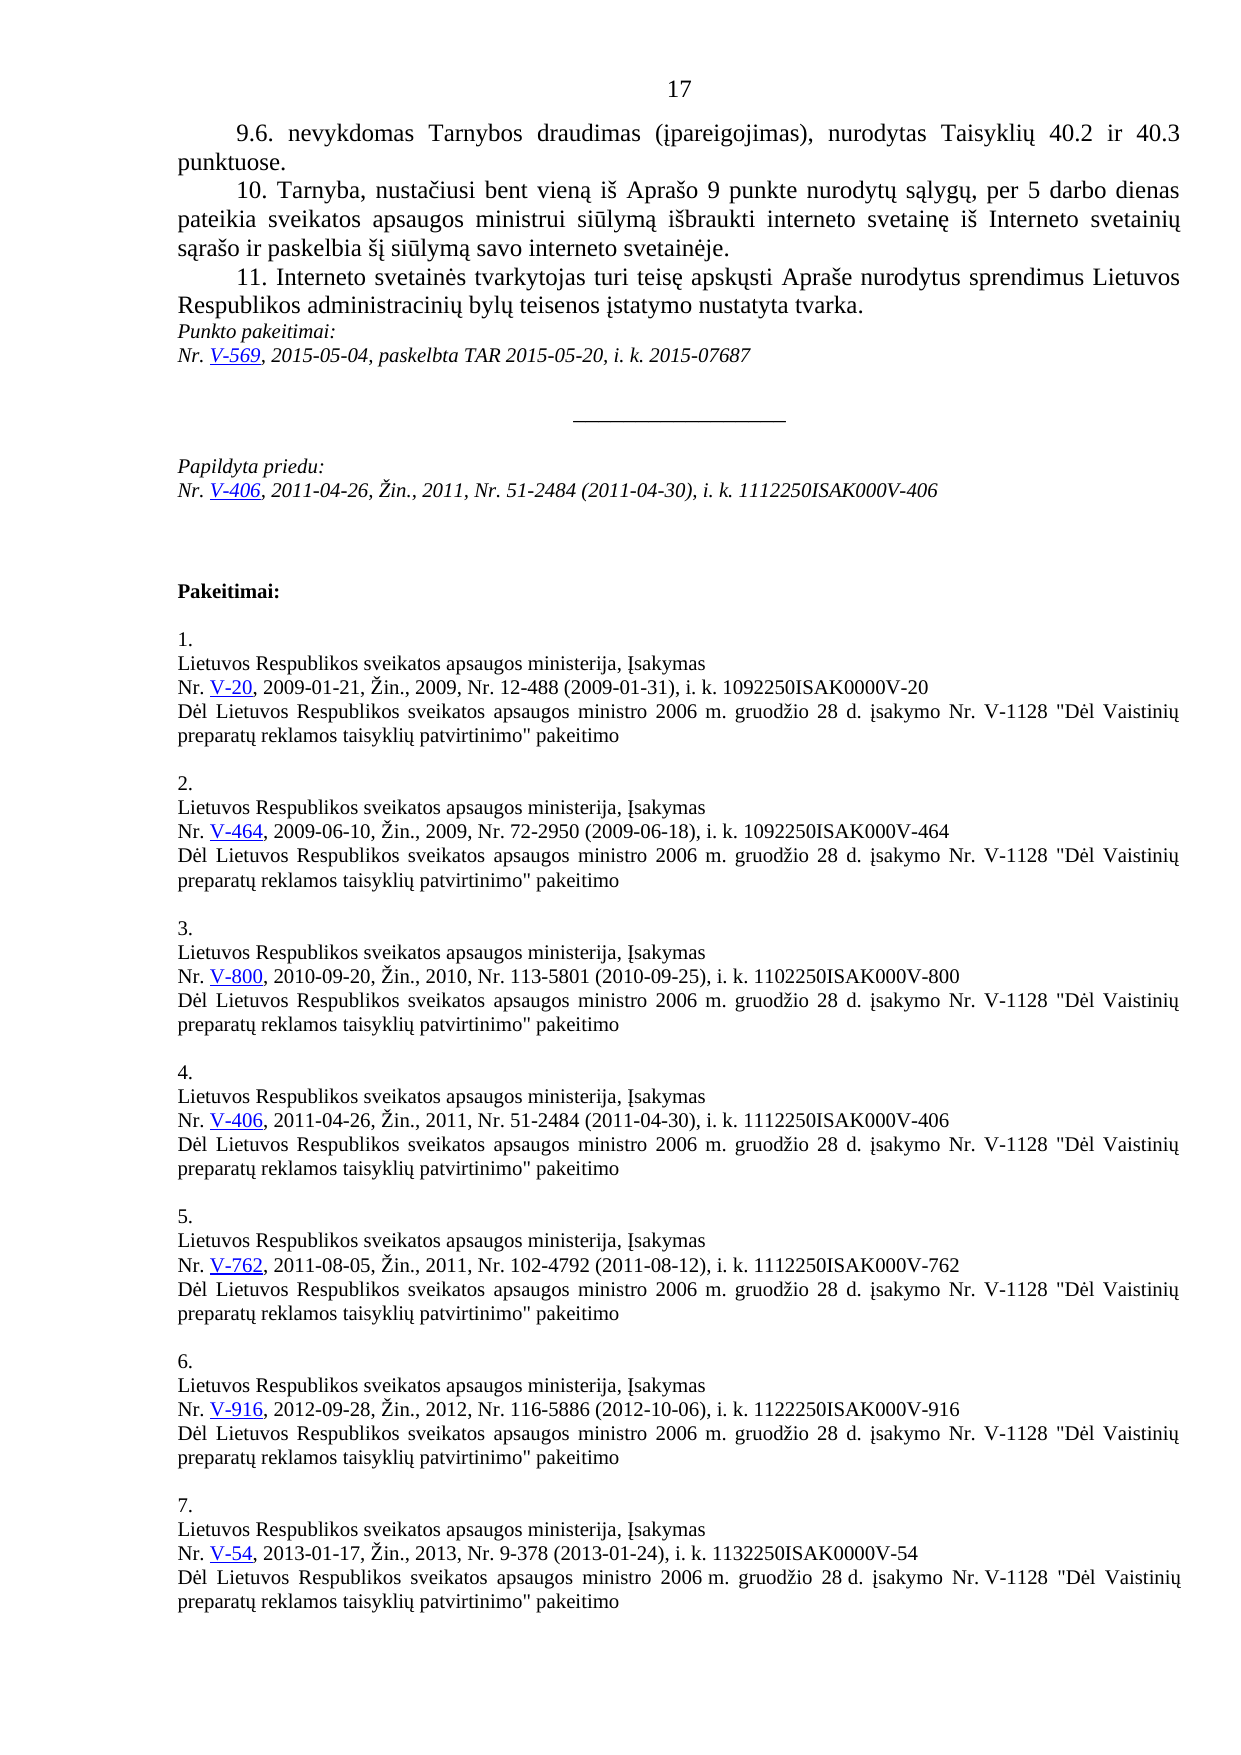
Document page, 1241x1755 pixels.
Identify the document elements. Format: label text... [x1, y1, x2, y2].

text Nr. V-569, 2015-05-04, paskelbta TAR 2015-05-20, i. k. 2015-07687 [177, 343, 1181, 367]
text Dėl Lietuvos Respublikos sveikatos apsaugos ministro 2006 m. gruodžio 28 d. įsakymo Nr. V-1128 "Dėl Vaistinių preparatų reklamos taisyklių patvirtinimo" pakeitimo [177, 1132, 1181, 1180]
text Dėl Lietuvos Respublikos sveikatos apsaugos ministro 2006 m. gruodžio 28 d. įsakymo Nr. V-1128 "Dėl Vaistinių preparatų reklamos taisyklių patvirtinimo" pakeitimo [177, 1277, 1181, 1325]
text Dėl Lietuvos Respublikos sveikatos apsaugos ministro 2006 m. gruodžio 28 d. įsakymo Nr. V-1128 "Dėl Vaistinių preparatų reklamos taisyklių patvirtinimo" pakeitimo [177, 699, 1181, 747]
text Dėl Lietuvos Respublikos sveikatos apsaugos ministro 2006 m. gruodžio 28 d. įsakymo Nr. V-1128 "Dėl Vaistinių preparatų reklamos taisyklių patvirtinimo" pakeitimo [177, 1421, 1181, 1469]
text 2. [177, 771, 1181, 795]
text 9.6. nevykdomas Tarnybos draudimas (įpareigojimas), nurodytas Taisyklių 40.2 ir 40.3 punktuose. [177, 118, 1181, 176]
text 3. [177, 916, 1181, 940]
text Dėl Lietuvos Respublikos sveikatos apsaugos ministro 2006 m. gruodžio 28 d. įsakymo Nr. V-1128 "Dėl Vaistinių preparatų reklamos taisyklių patvirtinimo" pakeitimo [177, 988, 1181, 1036]
text Lietuvos Respublikos sveikatos apsaugos ministerija, Įsakymas [177, 1084, 1181, 1108]
text Lietuvos Respublikos sveikatos apsaugos ministerija, Įsakymas [177, 940, 1181, 964]
text 7. [177, 1493, 1181, 1517]
text Punkto pakeitimai: [177, 319, 1181, 343]
text Papildyta priedu: [177, 454, 1181, 478]
text Lietuvos Respublikos sveikatos apsaugos ministerija, Įsakymas [177, 795, 1181, 819]
text 11. Interneto svetainės tvarkytojas turi teisę apskųsti Apraše nurodytus sprendimus Lietuvos Respublikos administracinių bylų teisenos įstatymo nustatyta tvarka. [177, 262, 1181, 319]
text Nr. V-800, 2010-09-20, Žin., 2010, Nr. 113-5801 (2010-09-25), i. k. 1102250ISAK000V-800 [177, 964, 1181, 988]
text Nr. V-406, 2011-04-26, Žin., 2011, Nr. 51-2484 (2011-04-30), i. k. 1112250ISAK000V-406 [177, 1108, 1181, 1132]
text Lietuvos Respublikos sveikatos apsaugos ministerija, Įsakymas [177, 1373, 1181, 1397]
text Nr. V-20, 2009-01-21, Žin., 2009, Nr. 12-488 (2009-01-31), i. k. 1092250ISAK0000V-20 [177, 675, 1181, 699]
text 10. Tarnyba, nustačiusi bent vieną iš Aprašo 9 punkte nurodytų sąlygų, per 5 darbo dienas pateikia sveikatos apsaugos ministrui siūlymą išbraukti interneto svetainę iš Interneto svetainių sąrašo ir paskelbia šį siūlymą savo interneto svetainėje. [177, 176, 1181, 262]
text _________________ [177, 396, 1181, 425]
text Dėl Lietuvos Respublikos sveikatos apsaugos ministro 2006 m. gruodžio 28 d. įsakymo Nr. V-1128 "Dėl Vaistinių preparatų reklamos taisyklių patvirtinimo" pakeitimo [177, 843, 1181, 892]
text Nr. V-916, 2012-09-28, Žin., 2012, Nr. 116-5886 (2012-10-06), i. k. 1122250ISAK000V-916 [177, 1397, 1181, 1421]
text Lietuvos Respublikos sveikatos apsaugos ministerija, Įsakymas [177, 1517, 1181, 1541]
text Dėl Lietuvos Respublikos sveikatos apsaugos ministro 2006 m. gruodžio 28 d. įsakymo Nr. V-1128 "Dėl Vaistinių preparatų reklamos taisyklių patvirtinimo" pakeitimo [177, 1565, 1181, 1613]
text Pakeitimai: [177, 579, 1181, 603]
text Nr. V-54, 2013-01-17, Žin., 2013, Nr. 9-378 (2013-01-24), i. k. 1132250ISAK0000V-54 [177, 1541, 1181, 1565]
text 1. [177, 627, 1181, 651]
text Nr. V-406, 2011-04-26, Žin., 2011, Nr. 51-2484 (2011-04-30), i. k. 1112250ISAK000V-406 [177, 478, 1181, 502]
text 4. [177, 1060, 1181, 1084]
text 6. [177, 1349, 1181, 1373]
text Lietuvos Respublikos sveikatos apsaugos ministerija, Įsakymas [177, 1228, 1181, 1252]
text Lietuvos Respublikos sveikatos apsaugos ministerija, Įsakymas [177, 651, 1181, 675]
text Nr. V-762, 2011-08-05, Žin., 2011, Nr. 102-4792 (2011-08-12), i. k. 1112250ISAK000V-762 [177, 1252, 1181, 1277]
text Nr. V-464, 2009-06-10, Žin., 2009, Nr. 72-2950 (2009-06-18), i. k. 1092250ISAK000V-464 [177, 819, 1181, 843]
text 5. [177, 1204, 1181, 1228]
